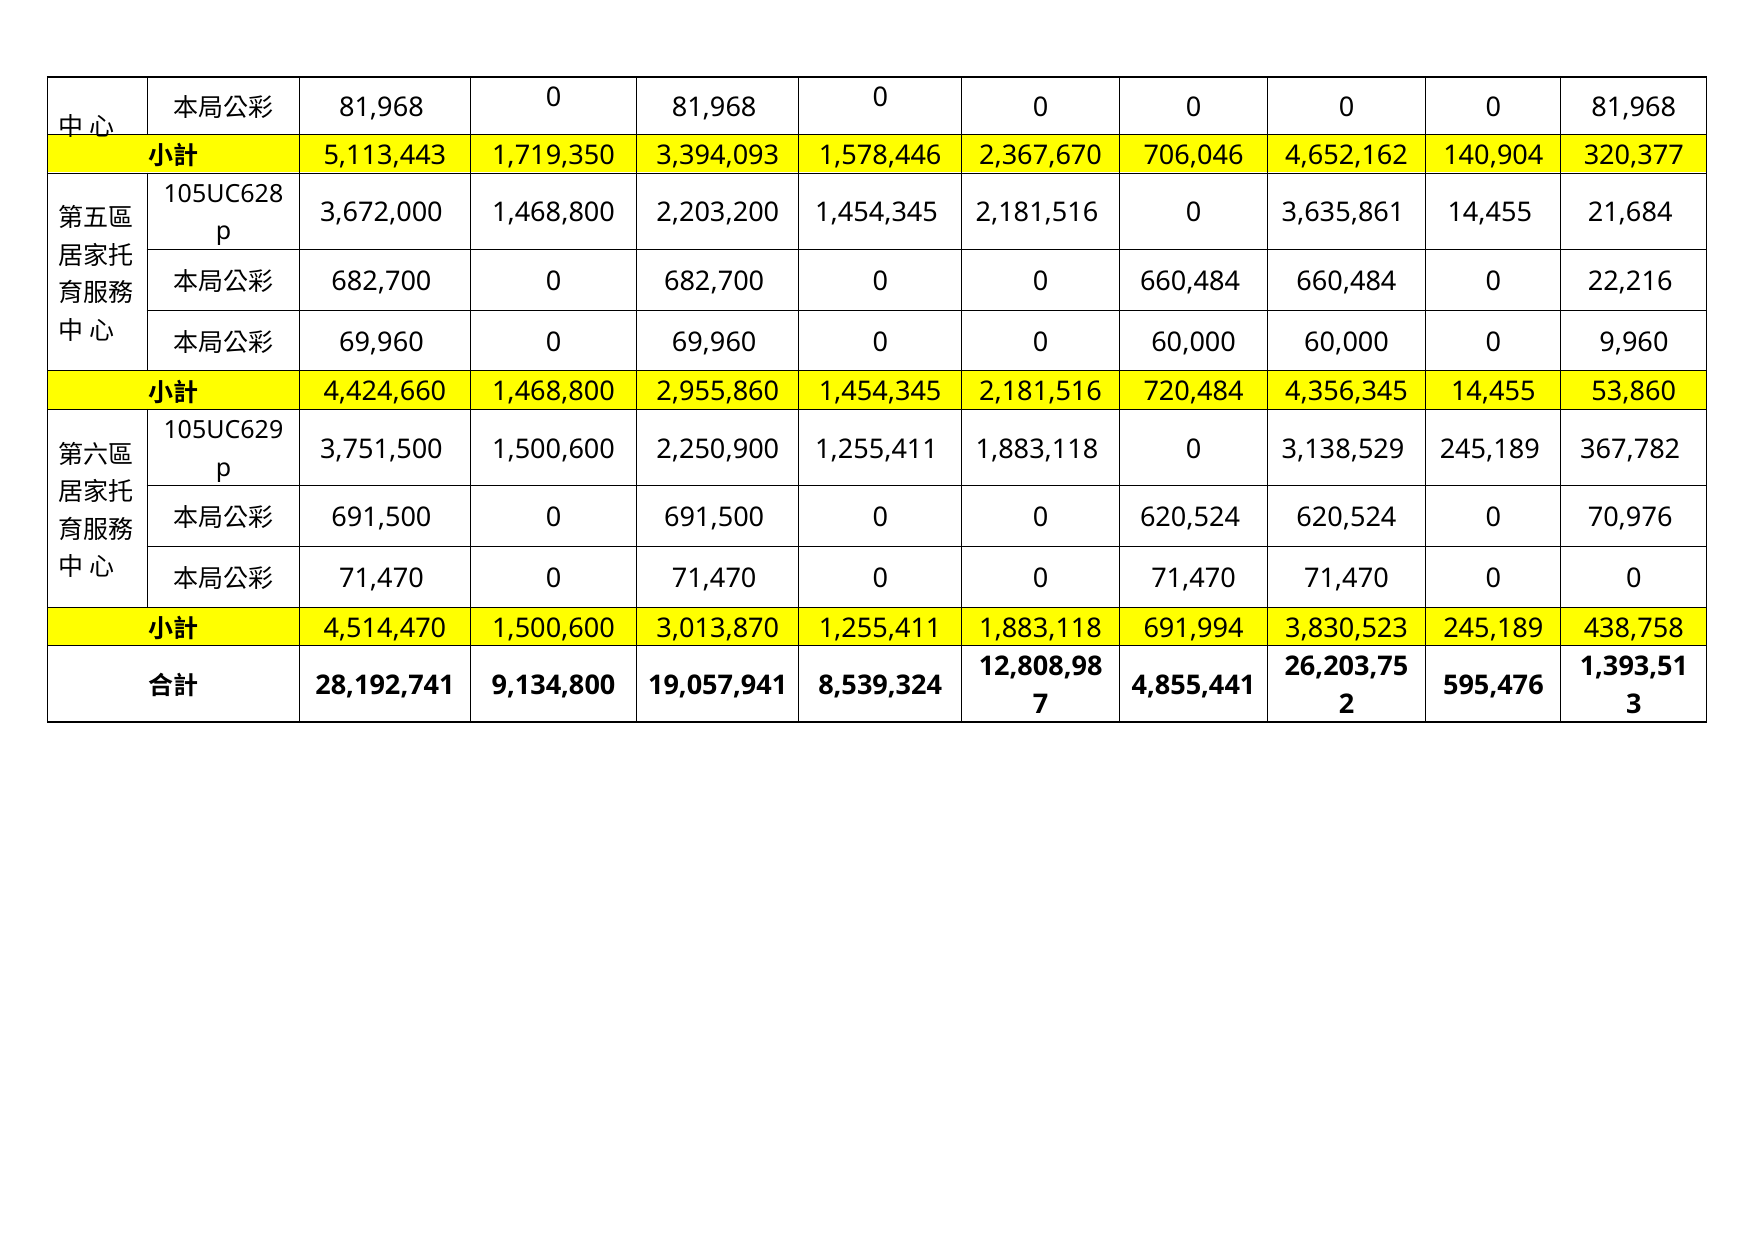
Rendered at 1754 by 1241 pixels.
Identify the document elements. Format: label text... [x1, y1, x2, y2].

table_cell 0 [1426, 547, 1560, 607]
table_cell 0 [962, 311, 1119, 370]
table_cell 660,484 [1120, 250, 1267, 309]
table_cell 9,960 [1561, 311, 1706, 370]
table_cell 367,782 [1561, 410, 1706, 485]
table_cell 71,470 [1268, 547, 1425, 607]
table_cell 81,968 [637, 78, 798, 134]
table_cell 3,394,093 [637, 135, 798, 172]
table_cell 1,578,446 [799, 135, 961, 172]
table_cell 本局公彩 [148, 311, 299, 370]
table_cell 本局公彩 [148, 250, 299, 309]
table_cell 81,968 [300, 78, 470, 134]
table_cell 71,470 [300, 547, 470, 607]
table_cell 0 [1268, 78, 1425, 134]
table_cell 22,216 [1561, 250, 1706, 309]
table_cell 0 [962, 486, 1119, 546]
table_cell 438,758 [1561, 608, 1706, 645]
table_cell 0 [1426, 78, 1560, 134]
table_cell 140,904 [1426, 135, 1560, 172]
table_cell 26,203,752 [1268, 646, 1425, 721]
table_cell 69,960 [300, 311, 470, 370]
table_cell 1,255,411 [799, 410, 961, 485]
table_cell 0 [471, 547, 636, 607]
table_cell 105UC629p [148, 410, 299, 485]
table_cell 2,367,670 [962, 135, 1119, 172]
table_cell 0 [1120, 410, 1267, 485]
table_cell 第五區居家托育服務中 心 [48, 174, 147, 370]
table_cell 0 [1426, 486, 1560, 546]
table_cell 12,808,987 [962, 646, 1119, 721]
table_cell 4,356,345 [1268, 371, 1425, 409]
table_cell 0 [799, 547, 961, 607]
table_cell 60,000 [1120, 311, 1267, 370]
table_cell 2,181,516 [962, 371, 1119, 409]
table_cell 本局公彩 [148, 486, 299, 546]
table_cell 245,189 [1426, 608, 1560, 645]
table_cell 本局公彩 [148, 547, 299, 607]
table_cell 28,192,741 [300, 646, 470, 721]
table_cell 60,000 [1268, 311, 1425, 370]
table_cell 1,719,350 [471, 135, 636, 172]
table_cell 1,393,513 [1561, 646, 1706, 721]
table_cell 小計 [48, 135, 299, 172]
table_cell 1,454,345 [799, 174, 961, 248]
table_cell 3,830,523 [1268, 608, 1425, 645]
table_cell 71,470 [637, 547, 798, 607]
table_cell 595,476 [1426, 646, 1560, 721]
table_cell 14,455 [1426, 371, 1560, 409]
table_cell 81,968 [1561, 78, 1706, 134]
table_cell 620,524 [1120, 486, 1267, 546]
table_cell 8,539,324 [799, 646, 961, 721]
table_cell 2,203,200 [637, 174, 798, 248]
table_cell 4,514,470 [300, 608, 470, 645]
table_cell 小計 [48, 371, 299, 409]
table_cell 4,652,162 [1268, 135, 1425, 172]
table_cell 2,955,860 [637, 371, 798, 409]
table_cell 691,500 [637, 486, 798, 546]
table_cell 第六區居家托育服務中 心 [48, 410, 147, 607]
table_cell 0 [1561, 547, 1706, 607]
table_cell 1,500,600 [471, 410, 636, 485]
table_cell 3,635,861 [1268, 174, 1425, 248]
table_cell 105UC628p [148, 174, 299, 248]
table_cell 71,470 [1120, 547, 1267, 607]
table_cell 21,684 [1561, 174, 1706, 248]
table_cell 0 [962, 547, 1119, 607]
table_cell 1,500,600 [471, 608, 636, 645]
table_cell 245,189 [1426, 410, 1560, 485]
table_cell 4,424,660 [300, 371, 470, 409]
table_cell 1,255,411 [799, 608, 961, 645]
table_cell 2,181,516 [962, 174, 1119, 248]
table_cell 69,960 [637, 311, 798, 370]
table_cell 1,883,118 [962, 608, 1119, 645]
table_cell 小計 [48, 608, 299, 645]
table_cell 682,700 [637, 250, 798, 309]
table_cell 320,377 [1561, 135, 1706, 172]
table_cell 0 [471, 311, 636, 370]
table_cell 0 [1120, 174, 1267, 248]
table_cell 中 心 [48, 78, 147, 134]
table_cell 0 [471, 78, 636, 134]
table_cell 3,013,870 [637, 608, 798, 645]
table_cell 0 [1426, 250, 1560, 309]
table_cell 0 [962, 78, 1119, 134]
table_cell 19,057,941 [637, 646, 798, 721]
table_cell 3,751,500 [300, 410, 470, 485]
table_cell 0 [962, 250, 1119, 309]
table_cell 0 [799, 486, 961, 546]
table_cell 0 [471, 250, 636, 309]
table_cell 0 [799, 311, 961, 370]
table_cell 9,134,800 [471, 646, 636, 721]
table_cell 1,883,118 [962, 410, 1119, 485]
table_cell 691,500 [300, 486, 470, 546]
table_cell 0 [1120, 78, 1267, 134]
table_cell 2,250,900 [637, 410, 798, 485]
table_cell 1,468,800 [471, 174, 636, 248]
table_cell 本局公彩 [148, 78, 299, 134]
table_cell 70,976 [1561, 486, 1706, 546]
table_cell 1,468,800 [471, 371, 636, 409]
table_cell 53,860 [1561, 371, 1706, 409]
table_cell 0 [1426, 311, 1560, 370]
table_cell 5,113,443 [300, 135, 470, 172]
table_cell 3,672,000 [300, 174, 470, 248]
table_cell 0 [471, 486, 636, 546]
table_cell 682,700 [300, 250, 470, 309]
table_cell 合計 [48, 646, 299, 721]
table_cell 14,455 [1426, 174, 1560, 248]
table_cell 0 [799, 250, 961, 309]
table_cell 1,454,345 [799, 371, 961, 409]
table_cell 660,484 [1268, 250, 1425, 309]
table_cell 0 [799, 78, 961, 134]
table_cell 706,046 [1120, 135, 1267, 172]
table_cell 620,524 [1268, 486, 1425, 546]
table_cell 3,138,529 [1268, 410, 1425, 485]
table_cell 691,994 [1120, 608, 1267, 645]
table_cell 720,484 [1120, 371, 1267, 409]
table_cell 4,855,441 [1120, 646, 1267, 721]
